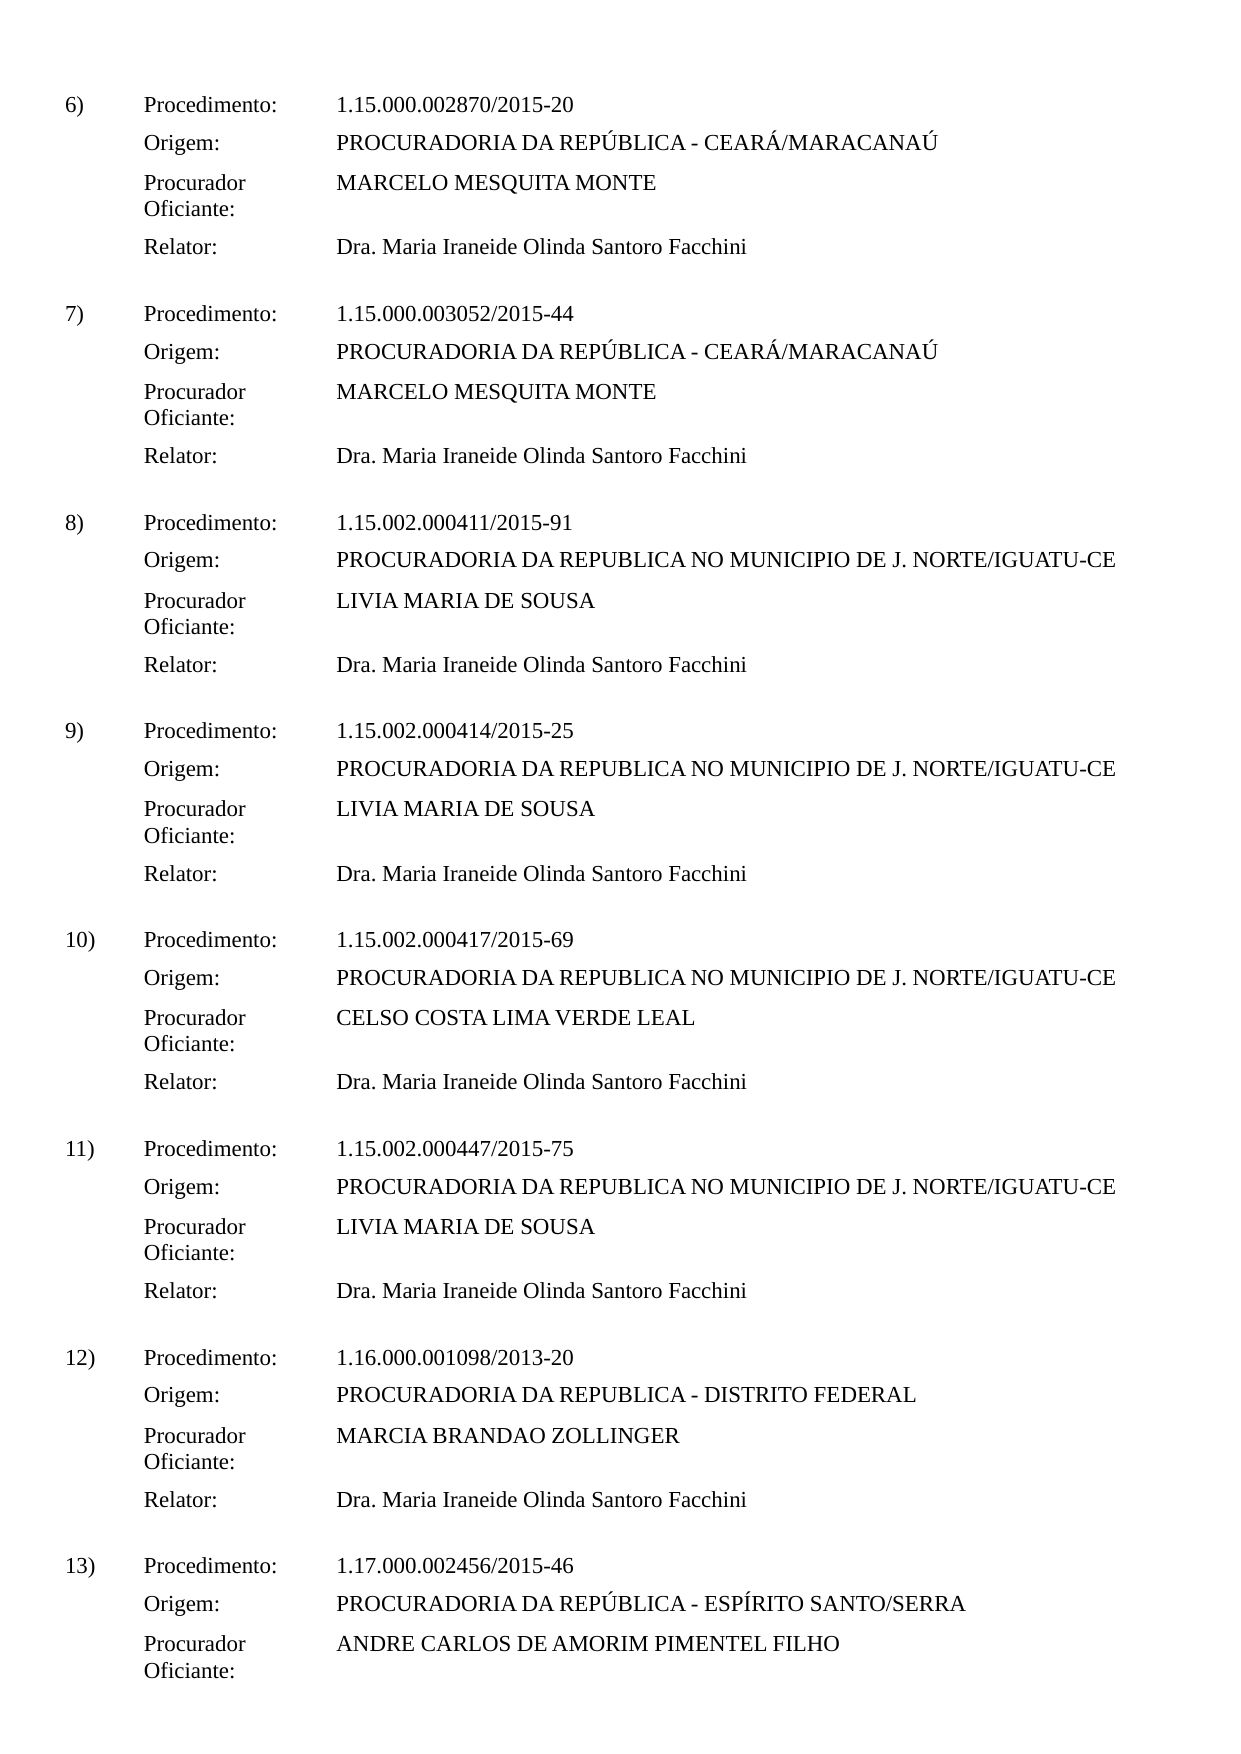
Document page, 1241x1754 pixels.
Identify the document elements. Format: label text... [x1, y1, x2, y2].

table_header 8) [59, 503, 138, 541]
table_cell Procurador Oficiante: [138, 1625, 330, 1689]
table_cell MARCELO MESQUITA MONTE [330, 372, 1181, 436]
table_cell Dra. Maria Iraneide Olinda Santoro Facchini [330, 854, 1181, 894]
table_cell LIVIA MARIA DE SOUSA [330, 1207, 1181, 1271]
table_header Procedimento: [138, 85, 330, 123]
table_header 1.17.000.002456/2015-46 [330, 1547, 1181, 1584]
table_header Procedimento: [138, 1547, 330, 1584]
table_header 1.16.000.001098/2013-20 [330, 1338, 1181, 1376]
table_header Procedimento: [138, 503, 330, 541]
table_cell Relator: [138, 1271, 330, 1312]
table_cell MARCELO MESQUITA MONTE [330, 164, 1181, 228]
table_header 13) [59, 1547, 138, 1584]
table_cell [59, 1063, 138, 1103]
table_cell [59, 999, 138, 1063]
table_header 1.15.002.000417/2015-69 [330, 920, 1181, 958]
table_cell Relator: [138, 1063, 330, 1103]
table_cell [59, 581, 138, 645]
table_header 7) [59, 294, 138, 332]
table_cell [59, 1376, 138, 1416]
table_cell Origem: [138, 750, 330, 790]
table_cell Origem: [138, 1376, 330, 1416]
table_cell [59, 332, 138, 372]
table_cell Origem: [138, 958, 330, 998]
table_cell PROCURADORIA DA REPUBLICA NO MUNICIPIO DE J. NORTE/IGUATU-CE [330, 1167, 1181, 1207]
table_cell PROCURADORIA DA REPUBLICA NO MUNICIPIO DE J. NORTE/IGUATU-CE [330, 958, 1181, 998]
table_cell Origem: [138, 332, 330, 372]
table_header 9) [59, 712, 138, 749]
table_cell Relator: [138, 645, 330, 685]
table_header Procedimento: [138, 1129, 330, 1167]
table_cell Relator: [138, 854, 330, 894]
table_cell Dra. Maria Iraneide Olinda Santoro Facchini [330, 1480, 1181, 1520]
table_cell Procurador Oficiante: [138, 164, 330, 228]
table_header Procedimento: [138, 920, 330, 958]
table_header Procedimento: [138, 712, 330, 749]
table_cell PROCURADORIA DA REPÚBLICA - CEARÁ/MARACANAÚ [330, 332, 1181, 372]
table_cell [59, 958, 138, 998]
table_cell [59, 790, 138, 854]
table_cell MARCIA BRANDAO ZOLLINGER [330, 1416, 1181, 1480]
table_header 1.15.002.000411/2015-91 [330, 503, 1181, 541]
table_header Procedimento: [138, 294, 330, 332]
table_cell Origem: [138, 123, 330, 163]
table_header 12) [59, 1338, 138, 1376]
table_cell Origem: [138, 1585, 330, 1625]
table_cell [59, 436, 138, 477]
table_cell [59, 1207, 138, 1271]
table_cell Dra. Maria Iraneide Olinda Santoro Facchini [330, 228, 1181, 268]
table_cell PROCURADORIA DA REPUBLICA - DISTRITO FEDERAL [330, 1376, 1181, 1416]
table_cell Origem: [138, 1167, 330, 1207]
table_cell [59, 541, 138, 581]
table_cell Relator: [138, 1480, 330, 1520]
table_cell CELSO COSTA LIMA VERDE LEAL [330, 999, 1181, 1063]
table_header 11) [59, 1129, 138, 1167]
table_cell PROCURADORIA DA REPÚBLICA - ESPÍRITO SANTO/SERRA [330, 1585, 1181, 1625]
table_cell [59, 1480, 138, 1520]
table_cell Procurador Oficiante: [138, 999, 330, 1063]
table_cell [59, 645, 138, 685]
table_cell [59, 164, 138, 228]
table_cell Dra. Maria Iraneide Olinda Santoro Facchini [330, 1063, 1181, 1103]
table_cell [59, 228, 138, 268]
table_cell Procurador Oficiante: [138, 1416, 330, 1480]
table_cell [59, 123, 138, 163]
table_header Procedimento: [138, 1338, 330, 1376]
table_header 1.15.002.000414/2015-25 [330, 712, 1181, 749]
table_cell Procurador Oficiante: [138, 1207, 330, 1271]
table_cell PROCURADORIA DA REPUBLICA NO MUNICIPIO DE J. NORTE/IGUATU-CE [330, 541, 1181, 581]
table_cell Relator: [138, 436, 330, 477]
table_cell Procurador Oficiante: [138, 790, 330, 854]
table_cell Dra. Maria Iraneide Olinda Santoro Facchini [330, 436, 1181, 477]
table_cell PROCURADORIA DA REPUBLICA NO MUNICIPIO DE J. NORTE/IGUATU-CE [330, 750, 1181, 790]
table_cell Dra. Maria Iraneide Olinda Santoro Facchini [330, 645, 1181, 685]
table_cell Relator: [138, 228, 330, 268]
table_cell LIVIA MARIA DE SOUSA [330, 581, 1181, 645]
table_cell [59, 1625, 138, 1689]
table_header 10) [59, 920, 138, 958]
table_cell LIVIA MARIA DE SOUSA [330, 790, 1181, 854]
table_header 1.15.000.003052/2015-44 [330, 294, 1181, 332]
table_cell [59, 372, 138, 436]
table_cell [59, 854, 138, 894]
table_header 6) [59, 85, 138, 123]
table_cell [59, 1585, 138, 1625]
table_cell Origem: [138, 541, 330, 581]
table_cell Dra. Maria Iraneide Olinda Santoro Facchini [330, 1271, 1181, 1312]
table_cell Procurador Oficiante: [138, 372, 330, 436]
table_cell ANDRE CARLOS DE AMORIM PIMENTEL FILHO [330, 1625, 1181, 1689]
table_header 1.15.000.002870/2015-20 [330, 85, 1181, 123]
table_cell PROCURADORIA DA REPÚBLICA - CEARÁ/MARACANAÚ [330, 123, 1181, 163]
table_header 1.15.002.000447/2015-75 [330, 1129, 1181, 1167]
table_cell [59, 1271, 138, 1312]
table_cell [59, 750, 138, 790]
table_cell [59, 1416, 138, 1480]
table_cell [59, 1167, 138, 1207]
table_cell Procurador Oficiante: [138, 581, 330, 645]
